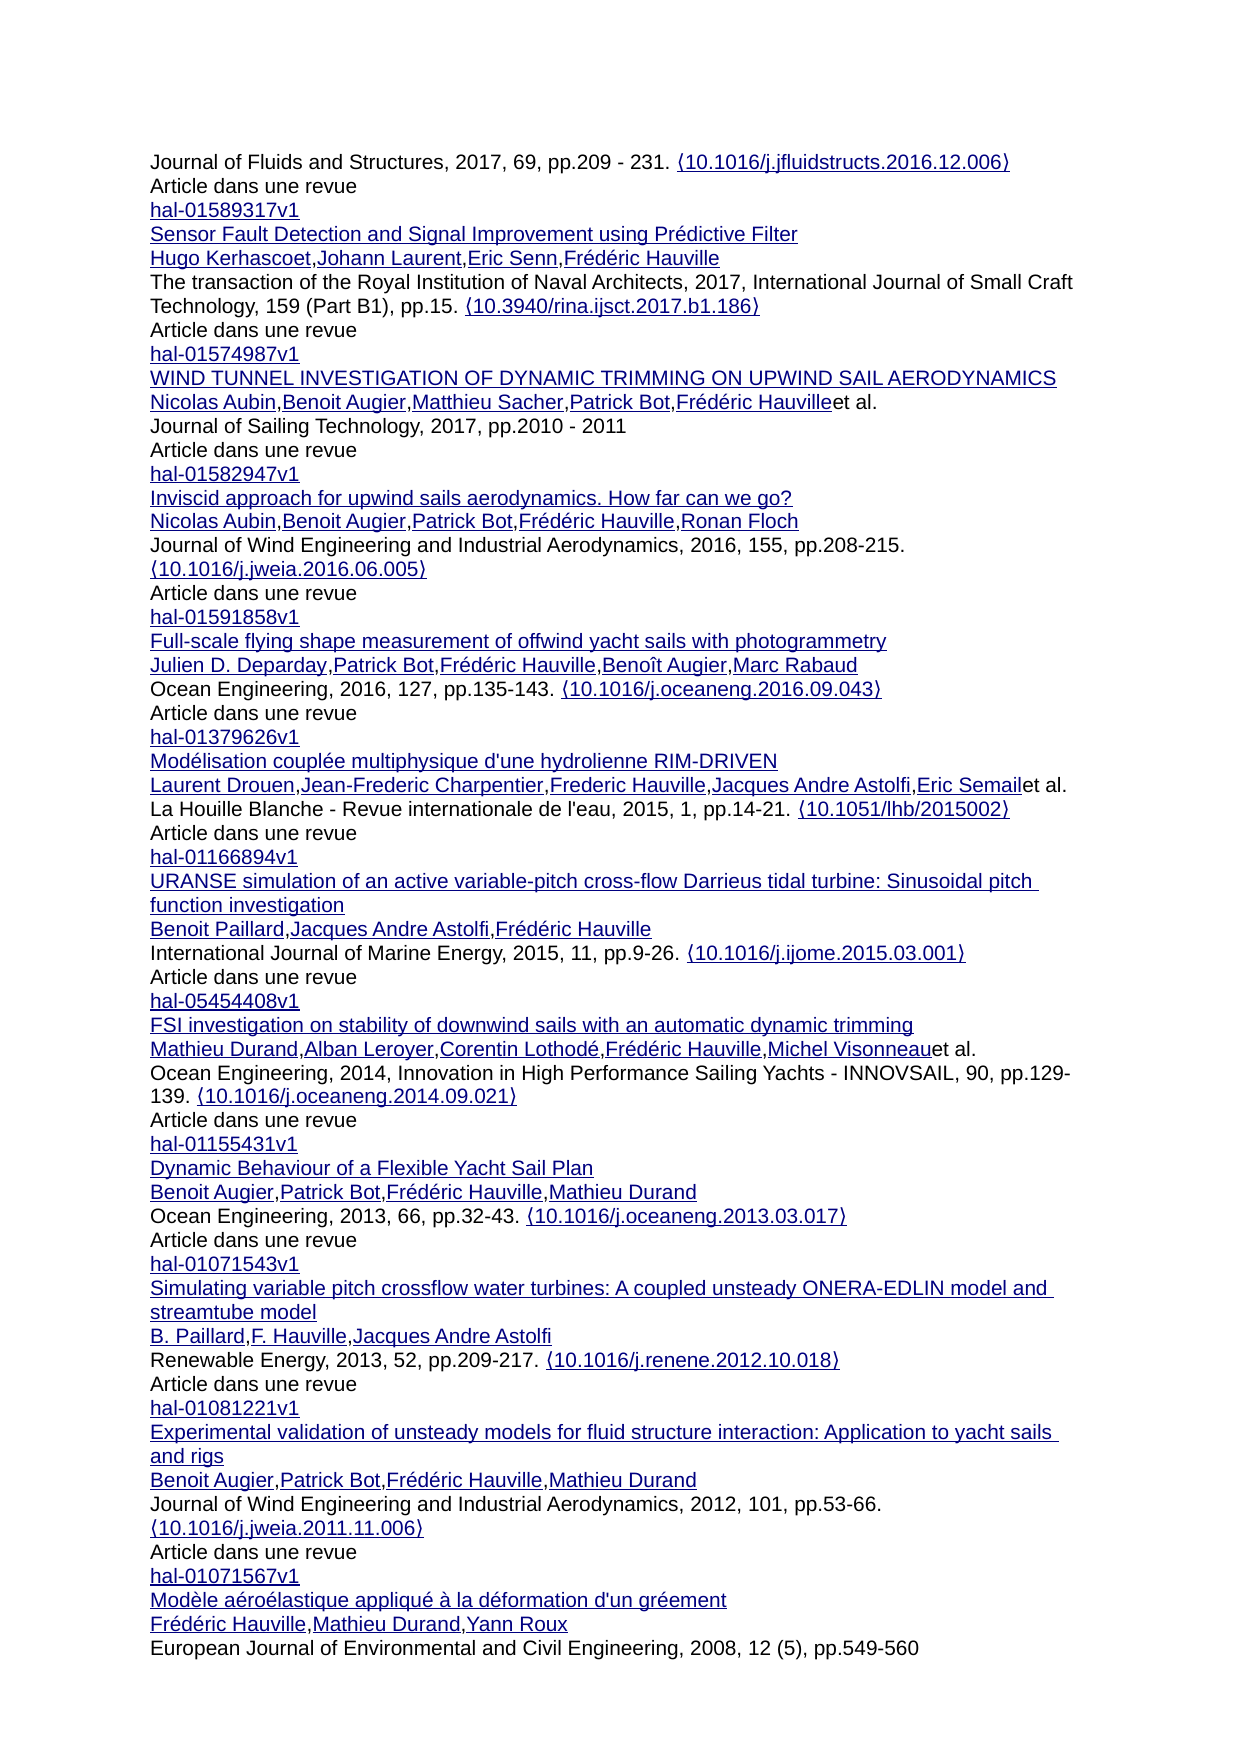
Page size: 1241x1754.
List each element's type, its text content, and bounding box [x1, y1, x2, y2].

table_cell FSI investigation on stability of downwind sails with an automatic dynamic trimming Mathieu Durand,Alban Leroyer,Corentin Lothodé,Frédéric Hauville,Michel Visonneauet al. Ocean Engineering, 2014, Innovation in High Performance Sailing Yachts - INNOVSAIL, 90, pp.129-139. ⟨10.1016/j.oceaneng.2014.09.021⟩ Article dans une revue hal-01155431v1 [150, 1013, 1090, 1156]
table_cell Experimental validation of unsteady models for fluid structure interaction: Application to yacht sails and rigs Benoit Augier,Patrick Bot,Frédéric Hauville,Mathieu Durand Journal of Wind Engineering and Industrial Aerodynamics, 2012, 101, pp.53-66. ⟨10.1016/j.jweia.2011.11.006⟩ Article dans une revue hal-01071567v1 [150, 1420, 1090, 1587]
table_cell Dynamic Behaviour of a Flexible Yacht Sail Plan Benoit Augier,Patrick Bot,Frédéric Hauville,Mathieu Durand Ocean Engineering, 2013, 66, pp.32-43. ⟨10.1016/j.oceaneng.2013.03.017⟩ Article dans une revue hal-01071543v1 [150, 1156, 1090, 1276]
table_cell Sensor Fault Detection and Signal Improvement using Prédictive Filter Hugo Kerhascoet,Johann Laurent,Eric Senn,Frédéric Hauville The transaction of the Royal Institution of Naval Architects, 2017, International Journal of Small Craft Technology, 159 (Part B1), pp.15. ⟨10.3940/rina.ijsct.2017.b1.186⟩ Article dans une revue hal-01574987v1 [150, 222, 1090, 366]
table_cell URANSE simulation of an active variable-pitch cross-flow Darrieus tidal turbine: Sinusoidal pitch function investigation Benoit Paillard,Jacques Andre Astolfi,Frédéric Hauville International Journal of Marine Energy, 2015, 11, pp.9-26. ⟨10.1016/j.ijome.2015.03.001⟩ Article dans une revue hal-05454408v1 [150, 869, 1090, 1012]
table_cell Full-scale flying shape measurement of offwind yacht sails with photogrammetry Julien D. Deparday,Patrick Bot,Frédéric Hauville,Benoît Augier,Marc Rabaud Ocean Engineering, 2016, 127, pp.135-143. ⟨10.1016/j.oceaneng.2016.09.043⟩ Article dans une revue hal-01379626v1 [150, 629, 1090, 749]
table_cell Modélisation couplée multiphysique d'une hydrolienne RIM-DRIVEN Laurent Drouen,Jean-Frederic Charpentier,Frederic Hauville,Jacques Andre Astolfi,Eric Semailet al. La Houille Blanche - Revue internationale de l'eau, 2015, 1, pp.14-21. ⟨10.1051/lhb/2015002⟩ Article dans une revue hal-01166894v1 [150, 749, 1090, 869]
table_cell Journal of Fluids and Structures, 2017, 69, pp.209 - 231. ⟨10.1016/j.jfluidstructs.2016.12.006⟩ Article dans une revue hal-01589317v1 [150, 150, 1090, 222]
table_cell Modèle aéroélastique appliqué à la déformation d'un gréement Frédéric Hauville,Mathieu Durand,Yann Roux European Journal of Environmental and Civil Engineering, 2008, 12 (5), pp.549-560 [150, 1588, 1090, 1659]
table_cell Inviscid approach for upwind sails aerodynamics. How far can we go? Nicolas Aubin,Benoit Augier,Patrick Bot,Frédéric Hauville,Ronan Floch Journal of Wind Engineering and Industrial Aerodynamics, 2016, 155, pp.208-215. ⟨10.1016/j.jweia.2016.06.005⟩ Article dans une revue hal-01591858v1 [150, 485, 1090, 629]
table_cell Simulating variable pitch crossflow water turbines: A coupled unsteady ONERA-EDLIN model and streamtube model B. Paillard,F. Hauville,Jacques Andre Astolfi Renewable Energy, 2013, 52, pp.209-217. ⟨10.1016/j.renene.2012.10.018⟩ Article dans une revue hal-01081221v1 [150, 1276, 1090, 1420]
table_cell WIND TUNNEL INVESTIGATION OF DYNAMIC TRIMMING ON UPWIND SAIL AERODYNAMICS Nicolas Aubin,Benoit Augier,Matthieu Sacher,Patrick Bot,Frédéric Hauvilleet al. Journal of Sailing Technology, 2017, pp.2010 - 2011 Article dans une revue hal-01582947v1 [150, 366, 1090, 485]
